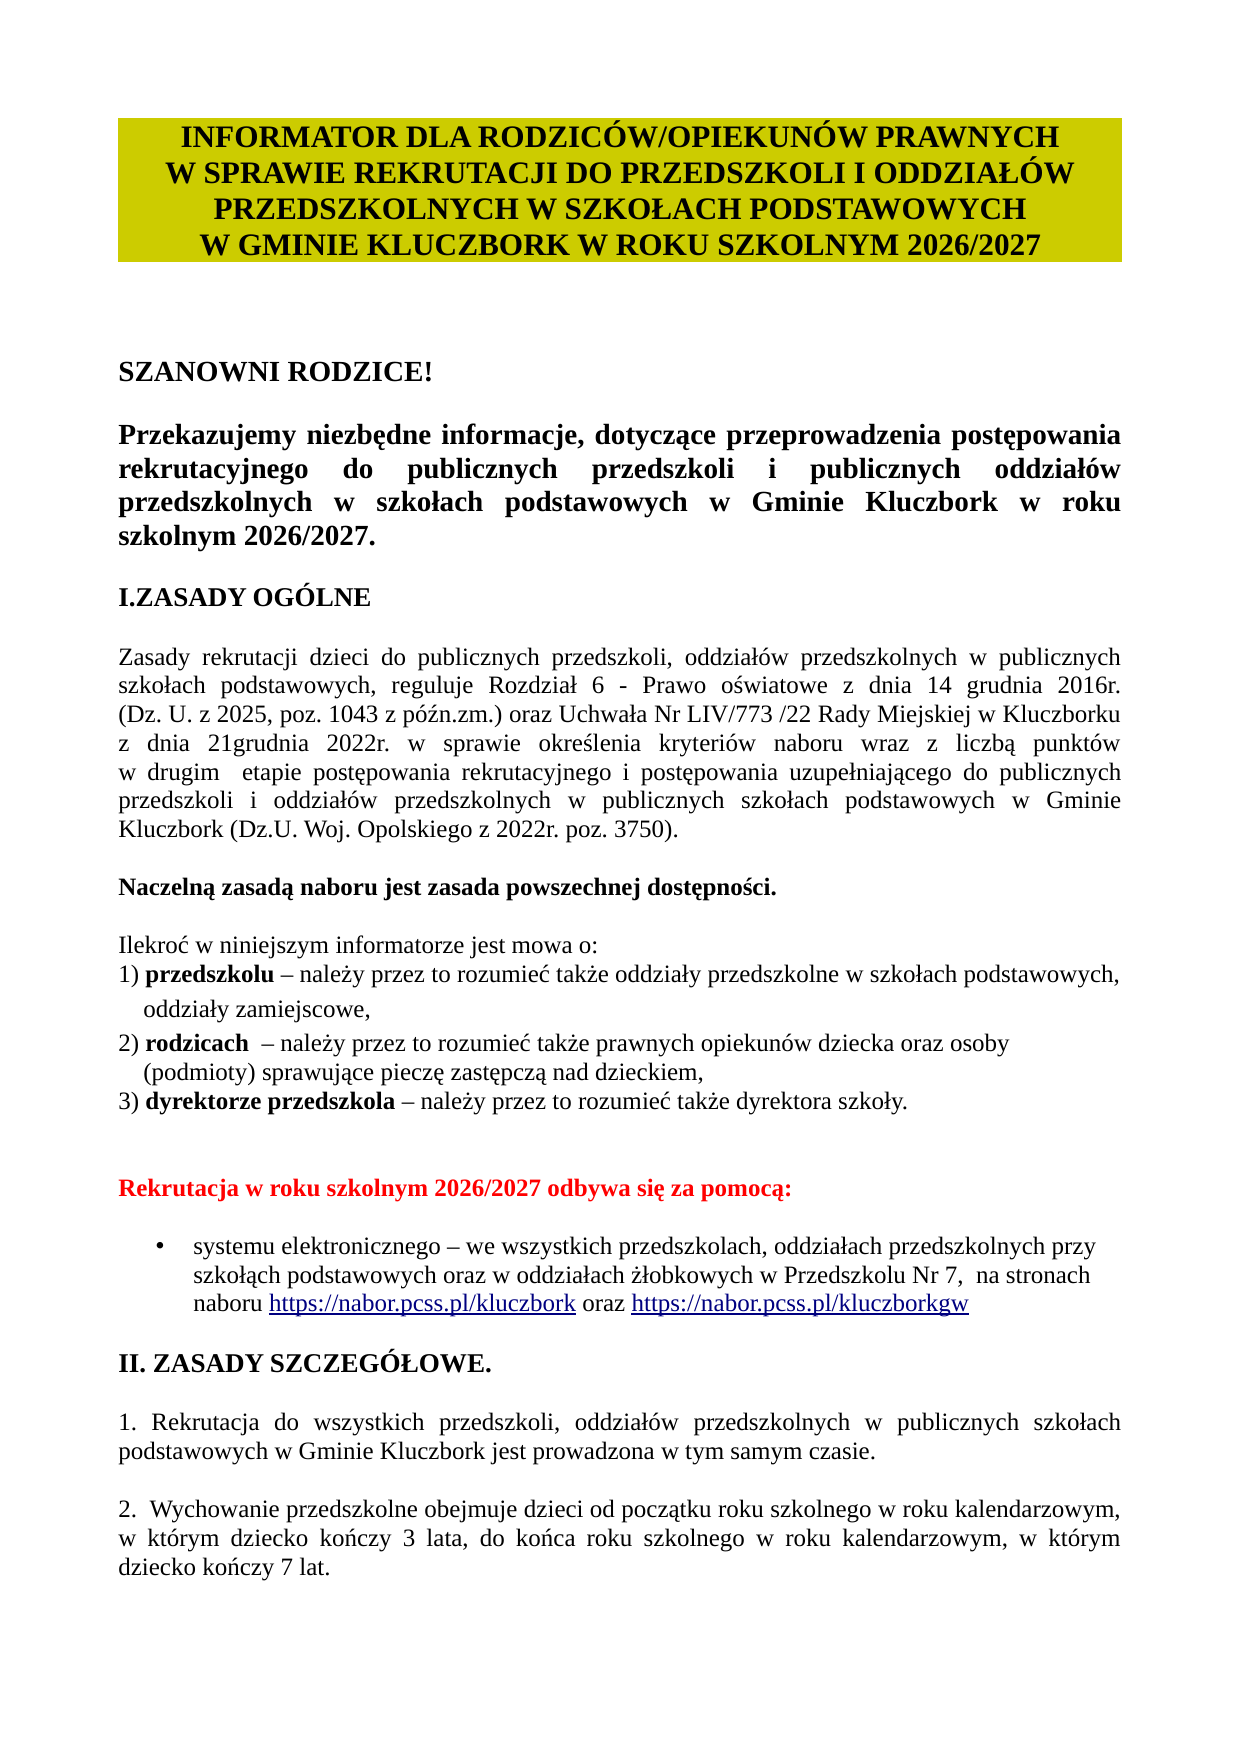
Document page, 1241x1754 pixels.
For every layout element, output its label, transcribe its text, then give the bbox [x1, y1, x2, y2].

text 2. Wychowanie przedszkolne obejmuje dzieci od początku roku szkolnego w roku kalendarzowym, w którym dziecko kończy 3 lata, do końca roku szkolnego w roku kalendarzowym, w którym dziecko kończy 7 lat. [118, 1494, 1122, 1581]
text INFORMATOR DLA RODZICÓW/OPIEKUNÓW PRAWNYCH W SPRAWIE REKRUTACJI DO PRZEDSZKOLI I ODDZIAŁÓW PRZEDSZKOLNYCH W SZKOŁACH PODSTAWOWYCH W GMINIE KLUCZBORK W ROKU SZKOLNYM 2026/2027 [118, 118, 1122, 262]
text Ilekroć w niniejszym informatorze jest mowa o: [118, 931, 1122, 959]
text 2) rodzicach – należy przez to rozumieć także prawnych opiekunów dziecka oraz osoby [118, 1028, 1122, 1057]
text II. ZASADY SZCZEGÓŁOWE. [118, 1347, 1122, 1378]
text (podmioty) sprawujące pieczę zastępczą nad dzieckiem, [118, 1057, 1122, 1086]
text 3) dyrektorze przedszkola – należy przez to rozumieć także dyrektora szkoły. [118, 1086, 1122, 1114]
text SZANOWNI RODZICE! [118, 354, 1122, 388]
text Rekrutacja w roku szkolnym 2026/2027 odbywa się za pomocą: [118, 1173, 1122, 1202]
text Przekazujemy niezbędne informacje, dotyczące przeprowadzenia postępowania rekrutacyjnego do publicznych przedszkoli i publicznych oddziałów przedszkolnych w szkołach podstawowych w Gminie Kluczbork w roku szkolnym 2026/2027. [118, 417, 1122, 552]
text Naczelną zasadą naboru jest zasada powszechnej dostępności. [118, 872, 1122, 901]
text I.ZASADY OGÓLNE [118, 581, 1122, 612]
text 1) przedszkolu – należy przez to rozumieć także oddziały przedszkolne w szkołach podstawowych, [118, 959, 1122, 988]
text Zasady rekrutacji dzieci do publicznych przedszkoli, oddziałów przedszkolnych w publicznych szkołach podstawowych, reguluje Rozdział 6 - Prawo oświatowe z dnia 14 grudnia 2016r. (Dz. U. z 2025, poz. 1043 z późn.zm.) oraz Uchwała Nr LIV/773 /22 Rady Miejskiej w Kluczborku z dnia 21grudnia 2022r. w sprawie określenia kryteriów naboru wraz z liczbą punktów w drugim etapie postępowania rekrutacyjnego i postępowania uzupełniającego do publicznych przedszkoli i oddziałów przedszkolnych w publicznych szkołach podstawowych w Gminie Kluczbork (Dz.U. Woj. Opolskiego z 2022r. poz. 3750). [118, 642, 1122, 843]
list systemu elektronicznego – we wszystkich przedszkolach, oddziałach przedszkolnych przy szkołąch podstawowych oraz w oddziałach żłobkowych w Przedszkolu Nr 7, na stronach naboru https://nabor.pcss.pl/kluczbork oraz https://nabor.pcss.pl/kluczborkgw [156, 1231, 1122, 1317]
text oddziały zamiejscowe, [118, 994, 1122, 1023]
text 1. Rekrutacja do wszystkich przedszkoli, oddziałów przedszkolnych w publicznych szkołach podstawowych w Gminie Kluczbork jest prowadzona w tym samym czasie. [118, 1407, 1122, 1465]
